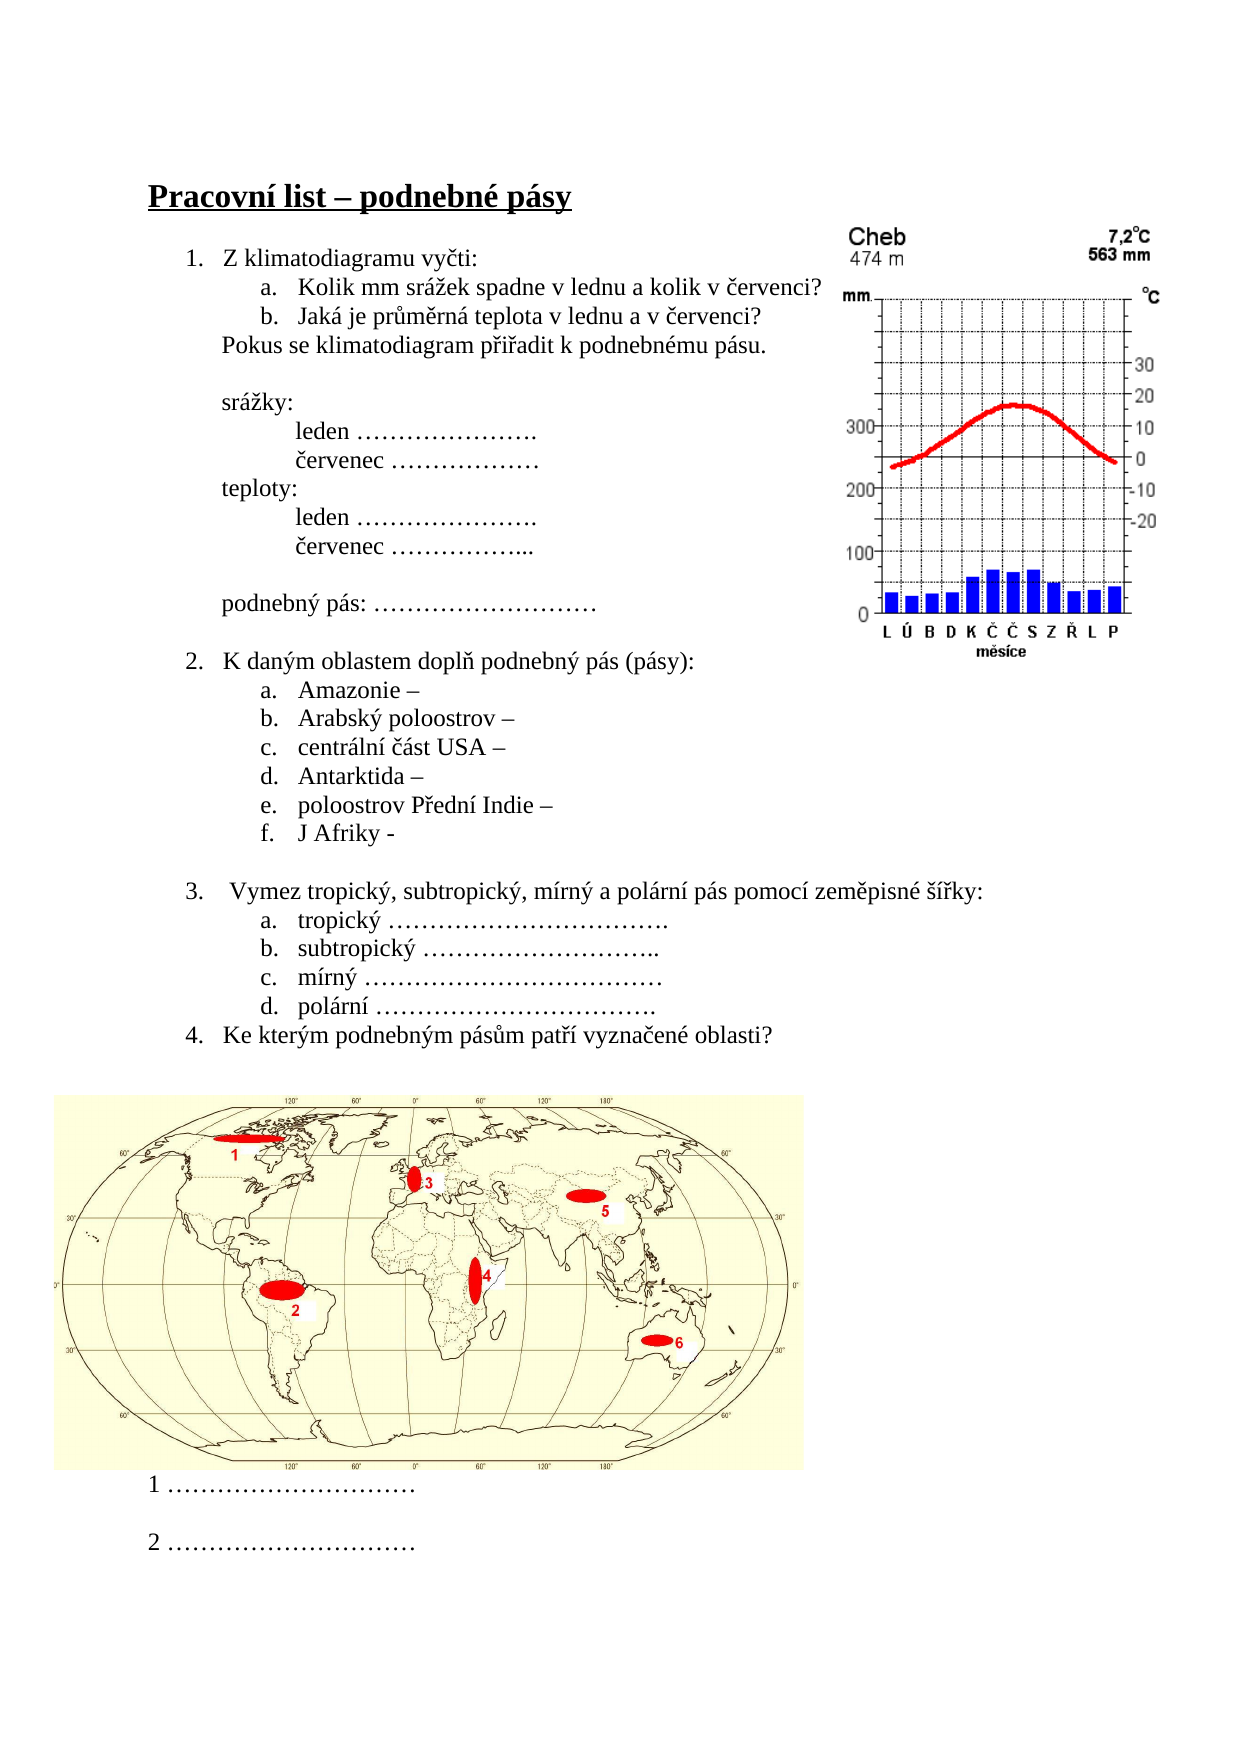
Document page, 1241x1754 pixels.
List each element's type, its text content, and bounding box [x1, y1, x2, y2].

list J Afriky - [260, 818, 1093, 847]
list centrální část USA – [260, 732, 1093, 761]
text podnebný pás: ……………………… [221, 588, 841, 617]
list Kolik mm srážek spadne v lednu a kolik v červenci? [260, 272, 841, 301]
text srážky: [221, 387, 841, 416]
list polární ……………………………. [260, 991, 1093, 1020]
list Antarktida – [260, 761, 1093, 790]
text Pokus se klimatodiagram přiřadit k podnebnému pásu. [221, 330, 841, 358]
text Pracovní list – podnebné pásy [148, 176, 1093, 215]
list mírný ……………………………… [260, 962, 1093, 991]
list poloostrov Přední Indie – [260, 790, 1093, 818]
list Arabský poloostrov – [260, 703, 1093, 732]
text červenec ……………… [295, 445, 841, 473]
list Amazonie – [260, 675, 1093, 703]
list Vymez tropický, subtropický, mírný a polární pás pomocí zeměpisné šířky: [185, 876, 1093, 905]
list subtropický ……………………….. [260, 933, 1093, 962]
list Z klimatodiagramu vyčti: [185, 243, 841, 272]
text teploty: [221, 473, 841, 502]
text 2 ………………………… [148, 1527, 1093, 1556]
list Jaká je průměrná teplota v lednu a v červenci? [260, 301, 841, 330]
text leden …………………. [295, 416, 841, 445]
text leden …………………. [221, 502, 841, 531]
text 1 ………………………… [148, 1077, 1093, 1498]
text červenec ……………... [221, 531, 841, 560]
list K daným oblastem doplň podnebný pás (pásy): [185, 646, 1093, 675]
list tropický ……………………………. [260, 905, 1093, 933]
list Ke kterým podnebným pásům patří vyznačené oblasti? [185, 1020, 1093, 1048]
